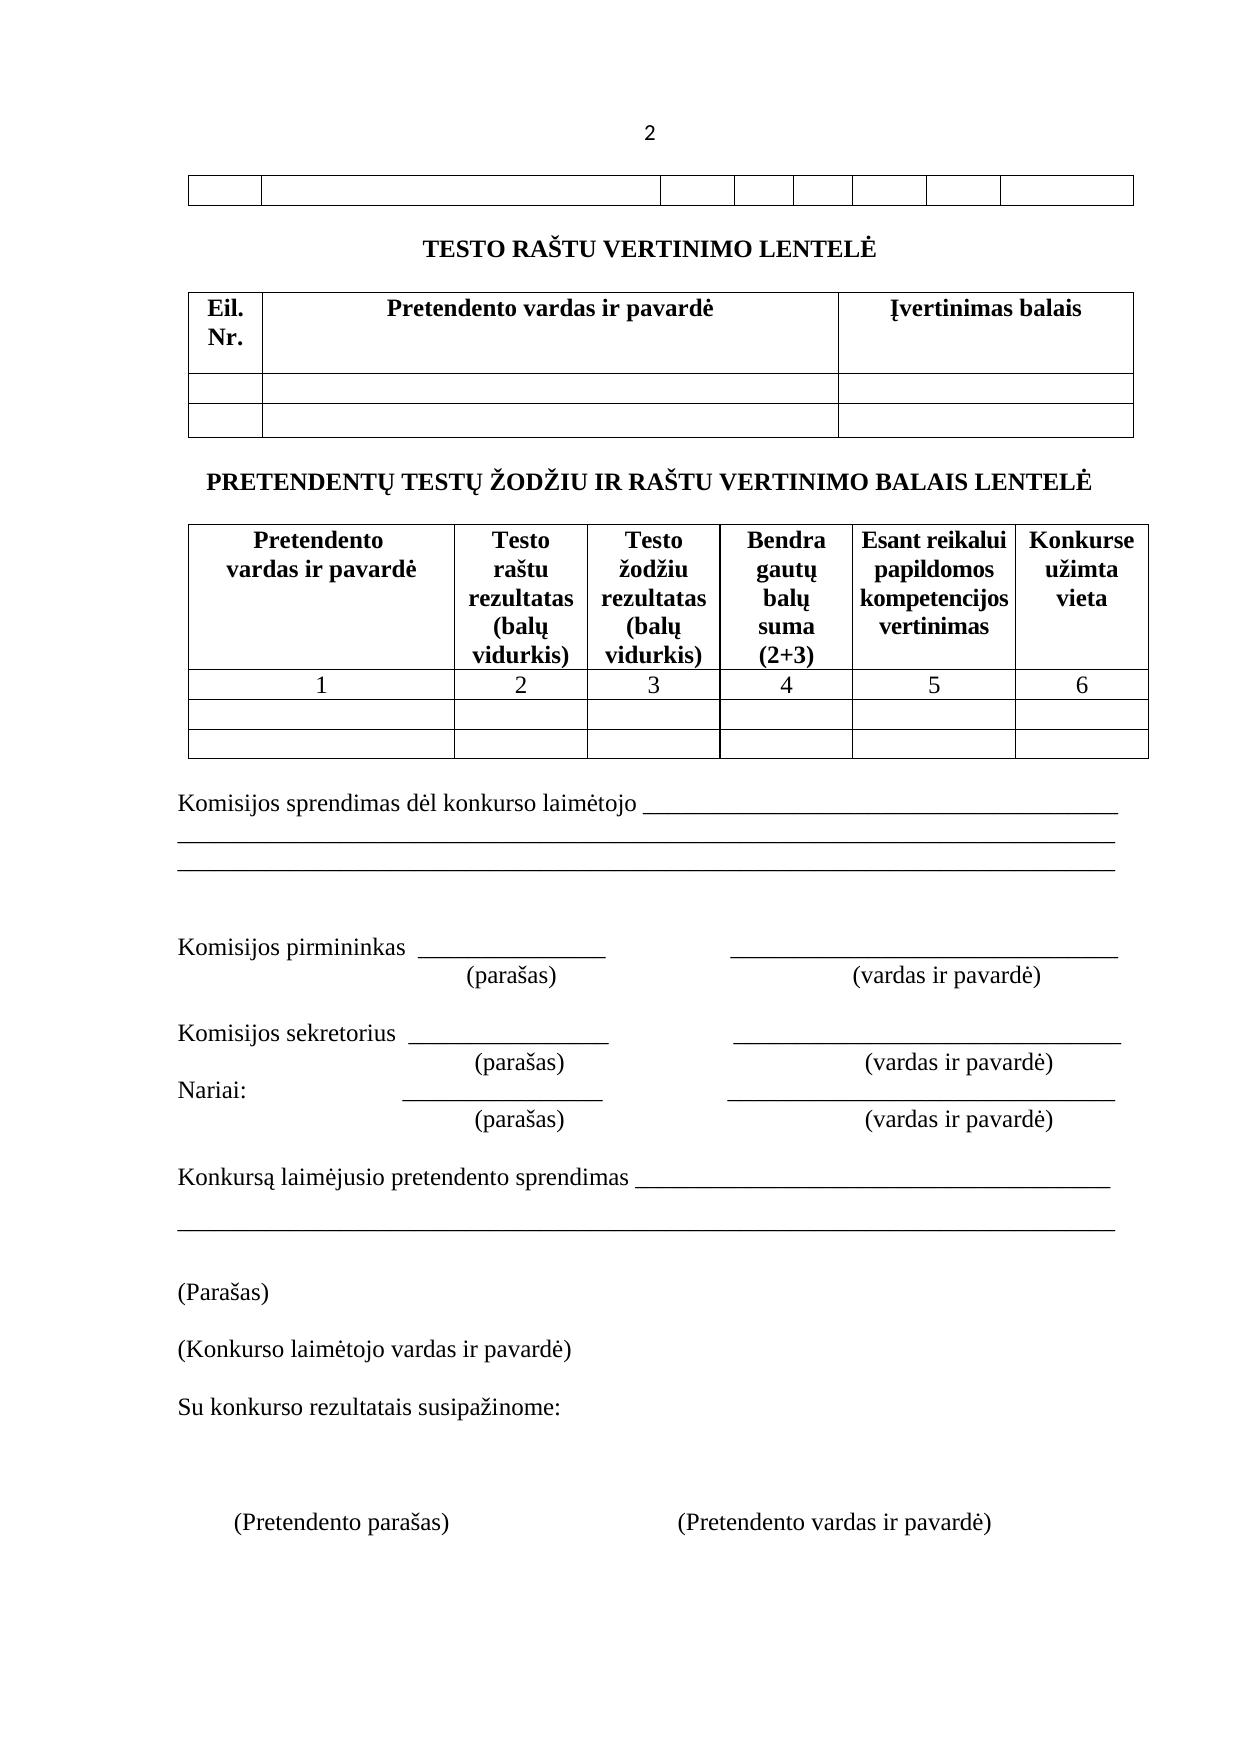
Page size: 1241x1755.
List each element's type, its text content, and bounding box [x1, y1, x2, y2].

table_cell [189, 700, 454, 728]
text (Konkurso laimėtojo vardas ir pavardė) [177, 1334, 1122, 1363]
table_cell [661, 176, 734, 205]
text Su konkurso rezultatais susipažinome: [177, 1392, 1122, 1421]
table_cell [1016, 700, 1148, 728]
text Komisijos pirmininkas _______________ _______________________________ [177, 932, 1122, 961]
table_cell [263, 404, 838, 437]
text (parašas) (vardas ir pavardė) [177, 961, 1122, 989]
table_cell 1 [189, 670, 454, 699]
table_cell [189, 374, 262, 403]
text Komisijos sprendimas dėl konkurso laimėtojo ______________________________________ ___________________________________________________________________________ [177, 788, 1122, 846]
table_header Testo raštu rezultatas (balų vidurkis) [455, 525, 587, 669]
table_header Pretendento vardas ir pavardė [189, 525, 454, 669]
text (Parašas) [177, 1277, 1122, 1306]
table_cell [1016, 730, 1148, 758]
table_header Konkurse užimta vieta [1016, 525, 1148, 669]
table_header Esant reikalui papildomos kompetencijos vertinimas [853, 525, 1015, 669]
table_cell [189, 730, 454, 758]
table_cell [588, 700, 719, 728]
table_cell [853, 730, 1015, 758]
table_header Testo žodžiu rezultatas (balų vidurkis) [588, 525, 719, 669]
table_cell 3 [588, 670, 719, 699]
table_cell 5 [853, 670, 1015, 699]
text TESTO RAŠTU VERTINIMO LENTELĖ [177, 234, 1122, 263]
table_cell [853, 700, 1015, 728]
table_cell [794, 176, 852, 205]
table_cell [1001, 176, 1133, 205]
text ___________________________________________________________________________ [177, 1205, 1122, 1234]
text (parašas) (vardas ir pavardė) [177, 1104, 1122, 1133]
table_header Bendra gautų balų suma (2+3) [721, 525, 852, 669]
table_cell 2 [455, 670, 587, 699]
text Komisijos sekretorius ________________ _______________________________ [177, 1018, 1122, 1047]
table_cell [839, 404, 1133, 437]
table_cell [588, 730, 719, 758]
text (Pretendento parašas) (Pretendento vardas ir pavardė) [177, 1507, 1122, 1536]
table_cell [853, 176, 926, 205]
table_cell [189, 176, 261, 205]
table_cell [263, 374, 838, 403]
table_cell [839, 374, 1133, 403]
table_cell [189, 404, 262, 437]
text Nariai: ________________ _______________________________ [177, 1076, 1122, 1104]
table_cell [721, 700, 852, 728]
table_cell 6 [1016, 670, 1148, 699]
table_cell [455, 730, 587, 758]
table_header Eil. Nr. [189, 293, 262, 373]
table_cell [927, 176, 1000, 205]
table_cell [735, 176, 793, 205]
table_cell [262, 176, 660, 205]
table_cell [721, 730, 852, 758]
table_header Pretendento vardas ir pavardė [263, 293, 838, 373]
table_cell 4 [721, 670, 852, 699]
text PRETENDENTŲ TESTŲ ŽODŽIU IR RAŠTU VERTINIMO BALAIS LENTELĖ [177, 467, 1122, 495]
table_cell [455, 700, 587, 728]
text ___________________________________________________________________________ [177, 846, 1122, 874]
text Konkursą laimėjusio pretendento sprendimas ______________________________________ [177, 1162, 1122, 1191]
text (parašas) (vardas ir pavardė) [177, 1047, 1122, 1076]
table_header Įvertinimas balais [839, 293, 1133, 373]
